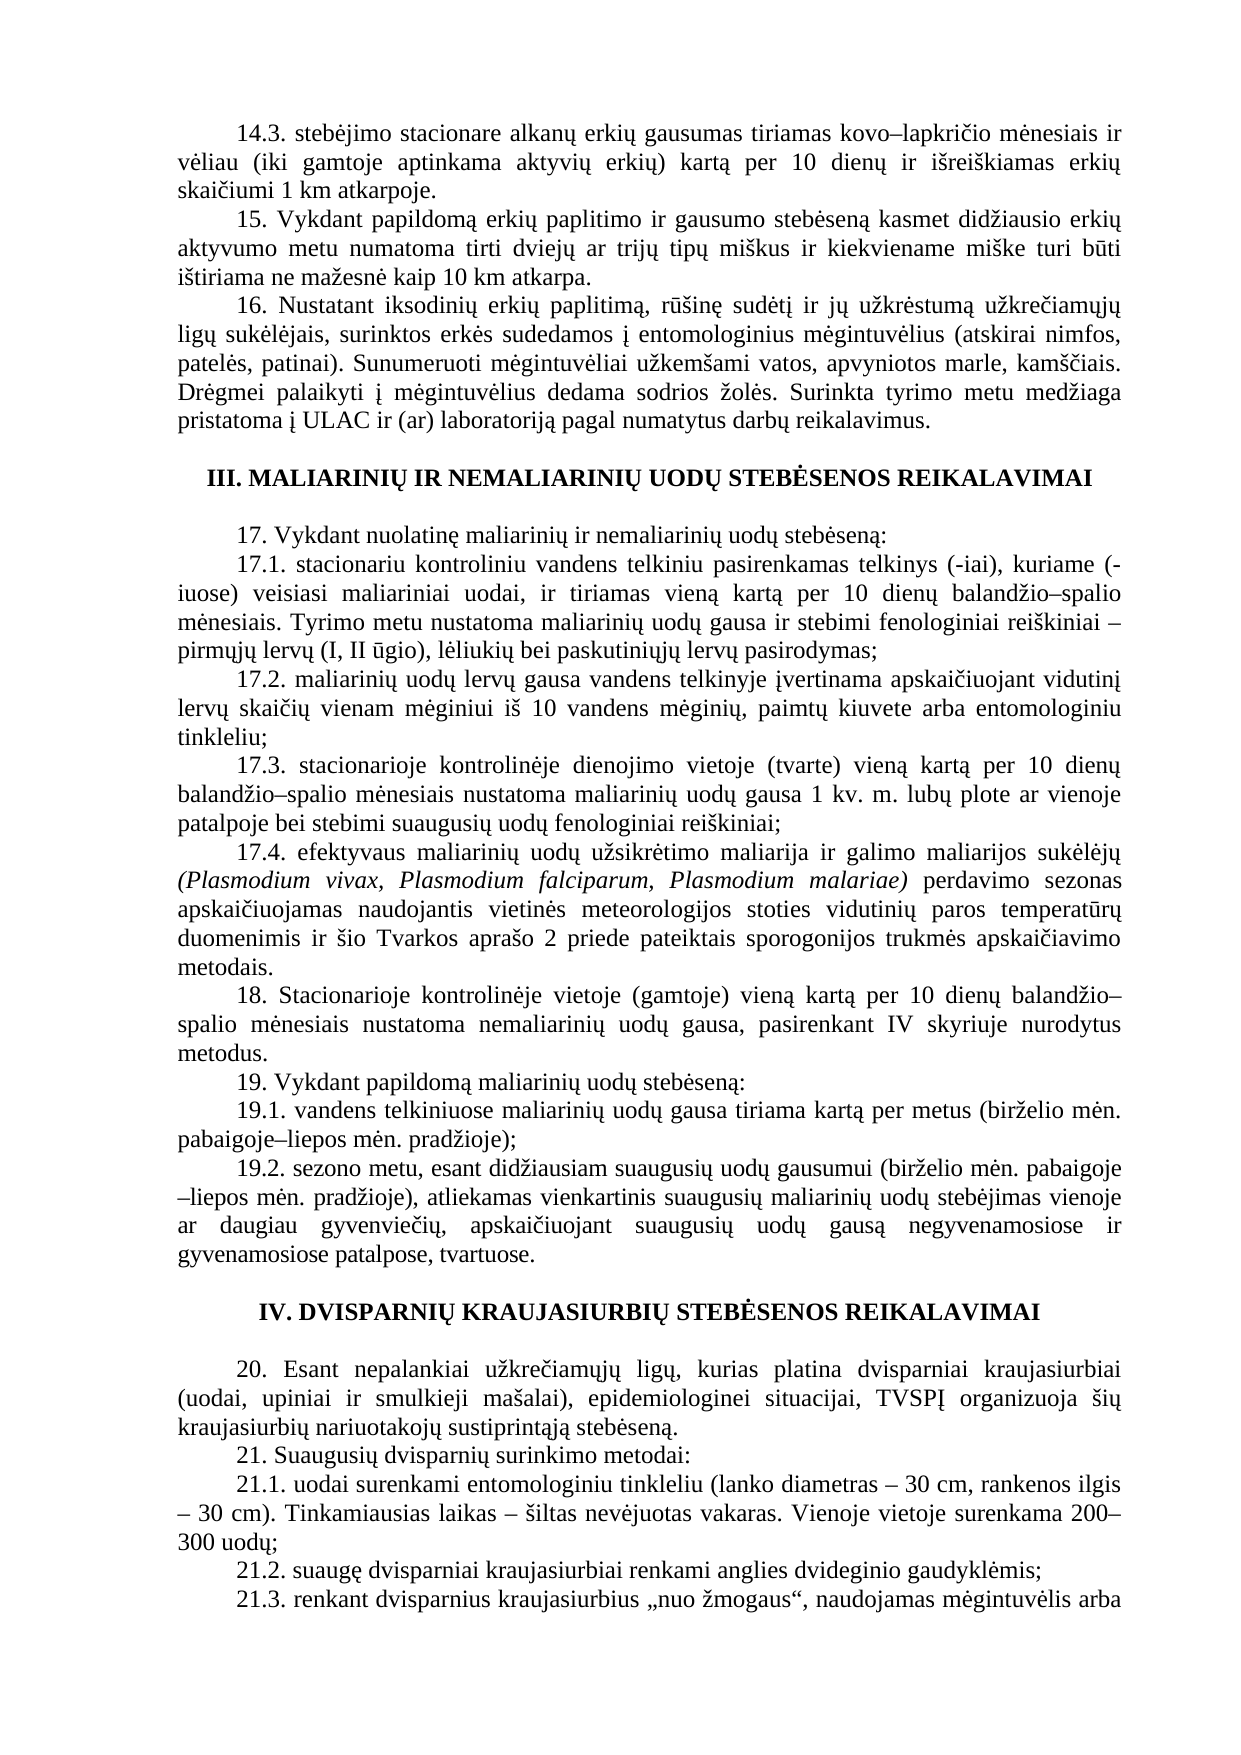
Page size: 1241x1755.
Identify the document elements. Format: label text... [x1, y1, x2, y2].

text 19.2. sezono metu, esant didžiausiam suaugusių uodų gausumui (birželio mėn. pabaigoje –liepos mėn. pradžioje), atliekamas vienkartinis suaugusių maliarinių uodų stebėjimas vienoje ar daugiau gyvenviečių, apskaičiuojant suaugusių uodų gausą negyvenamosiose ir gyvenamosiose patalpose, tvartuose. [177, 1153, 1122, 1268]
text 21. Suaugusių dvisparnių surinkimo metodai: [177, 1441, 1122, 1469]
text IV. DVISPARNIŲ KRAUJASIURBIŲ STEBĖSENOS REIKALAVIMAI [177, 1297, 1122, 1326]
text 17.4. efektyvaus maliarinių uodų užsikrėtimo maliarija ir galimo maliarijos sukėlėjų (Plasmodium vivax, Plasmodium falciparum, Plasmodium malariae) perdavimo sezonas apskaičiuojamas naudojantis vietinės meteorologijos stoties vidutinių paros temperatūrų duomenimis ir šio Tvarkos aprašo 2 priede pateiktais sporogonijos trukmės apskaičiavimo metodais. [177, 837, 1122, 981]
text 17.1. stacionariu kontroliniu vandens telkiniu pasirenkamas telkinys (-iai), kuriame (-iuose) veisiasi maliariniai uodai, ir tiriamas vieną kartą per 10 dienų balandžio–spalio mėnesiais. Tyrimo metu nustatoma maliarinių uodų gausa ir stebimi fenologiniai reiškiniai – pirmųjų lervų (I, II ūgio), lėliukių bei paskutiniųjų lervų pasirodymas; [177, 549, 1122, 664]
text 21.1. uodai surenkami entomologiniu tinkleliu (lanko diametras – 30 cm, rankenos ilgis – 30 cm). Tinkamiausias laikas – šiltas nevėjuotas vakaras. Vienoje vietoje surenkama 200–300 uodų; [177, 1469, 1122, 1556]
text 20. Esant nepalankiai užkrečiamųjų ligų, kurias platina dvisparniai kraujasiurbiai (uodai, upiniai ir smulkieji mašalai), epidemiologinei situacijai, TVSPĮ organizuoja šių kraujasiurbių nariuotakojų sustiprintąją stebėseną. [177, 1354, 1122, 1441]
text 15. Vykdant papildomą erkių paplitimo ir gausumo stebėseną kasmet didžiausio erkių aktyvumo metu numatoma tirti dviejų ar trijų tipų miškus ir kiekviename miške turi būti ištiriama ne mažesnė kaip 10 km atkarpa. [177, 204, 1122, 291]
text 19. Vykdant papildomą maliarinių uodų stebėseną: [177, 1067, 1122, 1096]
text 17.2. maliarinių uodų lervų gausa vandens telkinyje įvertinama apskaičiuojant vidutinį lervų skaičių vienam mėginiui iš 10 vandens mėginių, paimtų kiuvete arba entomologiniu tinkleliu; [177, 664, 1122, 751]
text 17. Vykdant nuolatinę maliarinių ir nemaliarinių uodų stebėseną: [177, 521, 1122, 549]
text 16. Nustatant iksodinių erkių paplitimą, rūšinę sudėtį ir jų užkrėstumą užkrečiamųjų ligų sukėlėjais, surinktos erkės sudedamos į entomologinius mėgintuvėlius (atskirai nimfos, patelės, patinai). Sunumeruoti mėgintuvėliai užkemšami vatos, apvyniotos marle, kamščiais. Drėgmei palaikyti į mėgintuvėlius dedama sodrios žolės. Surinkta tyrimo metu medžiaga pristatoma į ULAC ir (ar) laboratoriją pagal numatytus darbų reikalavimus. [177, 291, 1122, 434]
text 21.2. suaugę dvisparniai kraujasiurbiai renkami anglies dvideginio gaudyklėmis; [177, 1556, 1122, 1584]
text 14.3. stebėjimo stacionare alkanų erkių gausumas tiriamas kovo–lapkričio mėnesiais ir vėliau (iki gamtoje aptinkama aktyvių erkių) kartą per 10 dienų ir išreiškiamas erkių skaičiumi 1 km atkarpoje. [177, 118, 1122, 204]
text III. MALIARINIŲ IR NEMALIARINIŲ UODŲ STEBĖSENOS REIKALAVIMAI [177, 463, 1122, 492]
text 18. Stacionarioje kontrolinėje vietoje (gamtoje) vieną kartą per 10 dienų balandžio–spalio mėnesiais nustatoma nemaliarinių uodų gausa, pasirenkant IV skyriuje nurodytus metodus. [177, 981, 1122, 1067]
text 21.3. renkant dvisparnius kraujasiurbius „nuo žmogaus“, naudojamas mėgintuvėlis arba [177, 1584, 1122, 1613]
text 17.3. stacionarioje kontrolinėje dienojimo vietoje (tvarte) vieną kartą per 10 dienų balandžio–spalio mėnesiais nustatoma maliarinių uodų gausa 1 kv. m. lubų plote ar vienoje patalpoje bei stebimi suaugusių uodų fenologiniai reiškiniai; [177, 751, 1122, 837]
text 19.1. vandens telkiniuose maliarinių uodų gausa tiriama kartą per metus (birželio mėn. pabaigoje–liepos mėn. pradžioje); [177, 1096, 1122, 1153]
